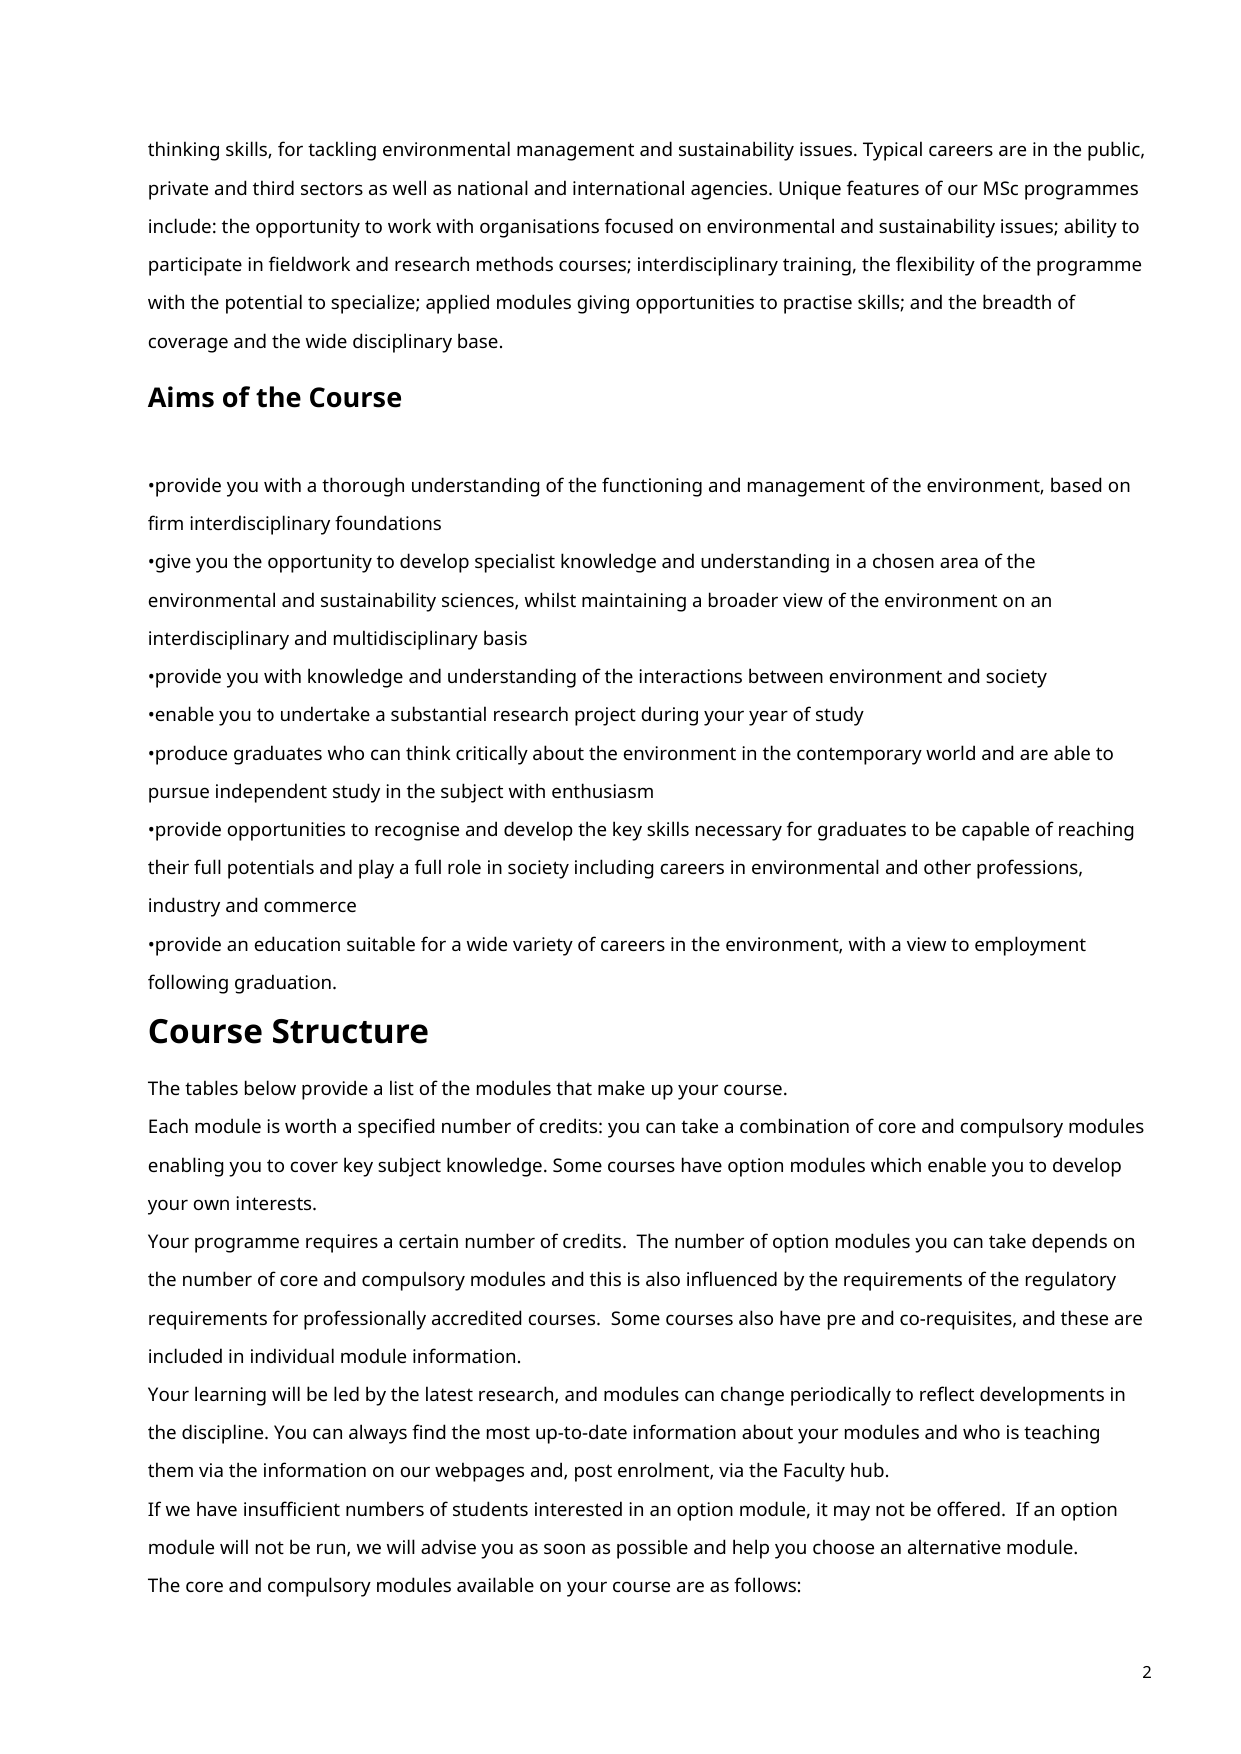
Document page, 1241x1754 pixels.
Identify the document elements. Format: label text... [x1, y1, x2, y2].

text If we have insufficient numbers of students interested in an option module, it may not be offered. If an option module will not be run, we will advise you as soon as possible and help you choose an alternative module. [148, 1496, 1152, 1560]
text Each module is worth a specified number of credits: you can take a combination of core and compulsory modules enabling you to cover key subject knowledge. Some courses have option modules which enable you to develop your own interests. [148, 1114, 1152, 1216]
text Your programme requires a certain number of credits. The number of option modules you can take depends on the number of core and compulsory modules and this is also influenced by the requirements of the regulatory requirements for professionally accredited courses. Some courses also have pre and co-requisites, and these are included in individual module information. [148, 1228, 1152, 1369]
text Your learning will be led by the latest research, and modules can change periodically to reflect developments in the discipline. You can always find the most up-to-date information about your modules and who is teaching them via the information on our webpages and, post enrolment, via the Faculty hub. [148, 1381, 1152, 1483]
subtitle Aims of the Course [148, 379, 1152, 416]
text thinking skills, for tackling environmental management and sustainability issues. Typical careers are in the public, private and third sectors as well as national and international agencies. Unique features of our MSc programmes include: the opportunity to work with organisations focused on environmental and sustainability issues; ability to participate in fieldwork and research methods courses; interdisciplinary training, the flexibility of the programme with the potential to specialize; applied modules giving opportunities to practise skills; and the breadth of coverage and the wide disciplinary base. [148, 137, 1152, 353]
text •provide you with a thorough understanding of the functioning and management of the environment, based on firm interdisciplinary foundations •give you the opportunity to develop specialist knowledge and understanding in a chosen area of the environmental and sustainability sciences, whilst maintaining a broader view of the environment on an interdisciplinary and multidisciplinary basis •provide you with knowledge and understanding of the interactions between environment and society •enable you to undertake a substantial research project during your year of study •produce graduates who can think critically about the environment in the contemporary world and are able to pursue independent study in the subject with enthusiasm •provide opportunities to recognise and develop the key skills necessary for graduates to be capable of reaching their full potentials and play a full role in society including careers in environmental and other professions, industry and commerce •provide an education suitable for a wide variety of careers in the environment, with a view to employment following graduation. [148, 472, 1152, 995]
subtitle Course Structure [148, 1007, 1152, 1053]
text The tables below provide a list of the modules that make up your course. [148, 1076, 1152, 1101]
text The core and compulsory modules available on your course are as follows: [148, 1572, 1152, 1598]
